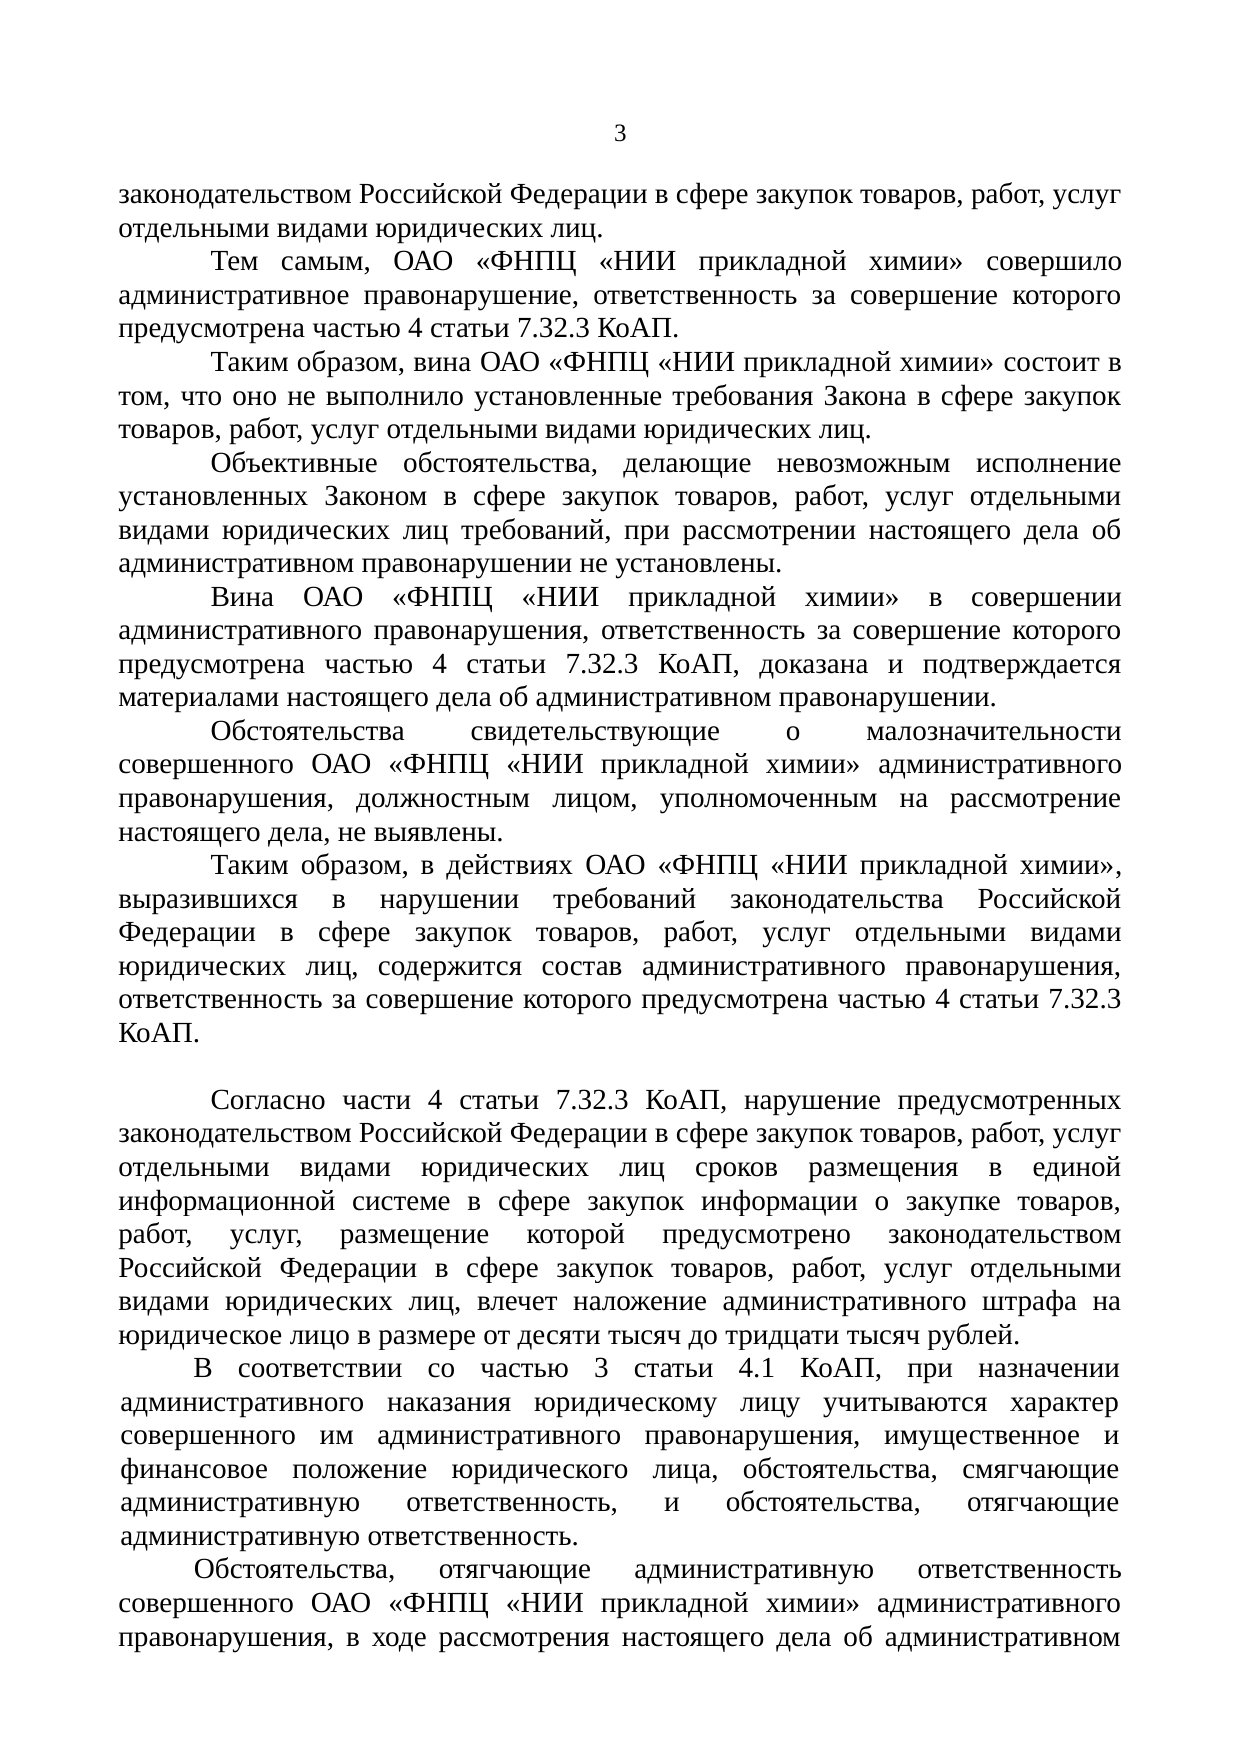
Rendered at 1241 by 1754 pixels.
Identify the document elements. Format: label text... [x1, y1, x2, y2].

text Таким образом, вина ОАО «ФНПЦ «НИИ прикладной химии» состоит в том, что оно не выполнило установленные требования Закона в сфере закупок товаров, работ, услуг отдельными видами юридических лиц. [118, 344, 1122, 445]
text Тем самым, ОАО «ФНПЦ «НИИ прикладной химии» совершило административное правонарушение, ответственность за совершение которого предусмотрена частью 4 статьи 7.32.3 КоАП. [118, 243, 1122, 344]
text Обстоятельства свидетельствующие о малозначительности совершенного ОАО «ФНПЦ «НИИ прикладной химии» административного правонарушения, должностным лицом, уполномоченным на рассмотрение настоящего дела, не выявлены. [118, 713, 1122, 847]
text В соответствии со частью 3 статьи 4.1 КоАП, при назначении административного наказания юридическому лицу учитываются характер совершенного им административного правонарушения, имущественное и финансовое положение юридического лица, обстоятельства, смягчающие административную ответственность, и обстоятельства, отягчающие административную ответственность. [120, 1350, 1120, 1552]
text Согласно части 4 статьи 7.32.3 КоАП, нарушение предусмотренных законодательством Российской Федерации в сфере закупок товаров, работ, услуг отдельными видами юридических лиц сроков размещения в единой информационной системе в сфере закупок информации о закупке товаров, работ, услуг, размещение которой предусмотрено законодательством Российской Федерации в сфере закупок товаров, работ, услуг отдельными видами юридических лиц, влечет наложение административного штрафа на юридическое лицо в размере от десяти тысяч до тридцати тысяч рублей. [118, 1082, 1122, 1350]
text законодательством Российской Федерации в сфере закупок товаров, работ, услуг отдельными видами юридических лиц. [118, 176, 1122, 243]
text Обстоятельства, отягчающие административную ответственность совершенного ОАО «ФНПЦ «НИИ прикладной химии» административного правонарушения, в ходе рассмотрения настоящего дела об административном [118, 1552, 1122, 1652]
text Таким образом, в действиях ОАО «ФНПЦ «НИИ прикладной химии», выразившихся в нарушении требований законодательства Российской Федерации в сфере закупок товаров, работ, услуг отдельными видами юридических лиц, содержится состав административного правонарушения, ответственность за совершение которого предусмотрена частью 4 статьи 7.32.3 КоАП. [118, 847, 1122, 1048]
text Объективные обстоятельства, делающие невозможным исполнение установленных Законом в сфере закупок товаров, работ, услуг отдельными видами юридических лиц требований, при рассмотрении настоящего дела об административном правонарушении не установлены. [118, 445, 1122, 579]
text Вина ОАО «ФНПЦ «НИИ прикладной химии» в совершении административного правонарушения, ответственность за совершение которого предусмотрена частью 4 статьи 7.32.3 КоАП, доказана и подтверждается материалами настоящего дела об административном правонарушении. [118, 579, 1122, 713]
